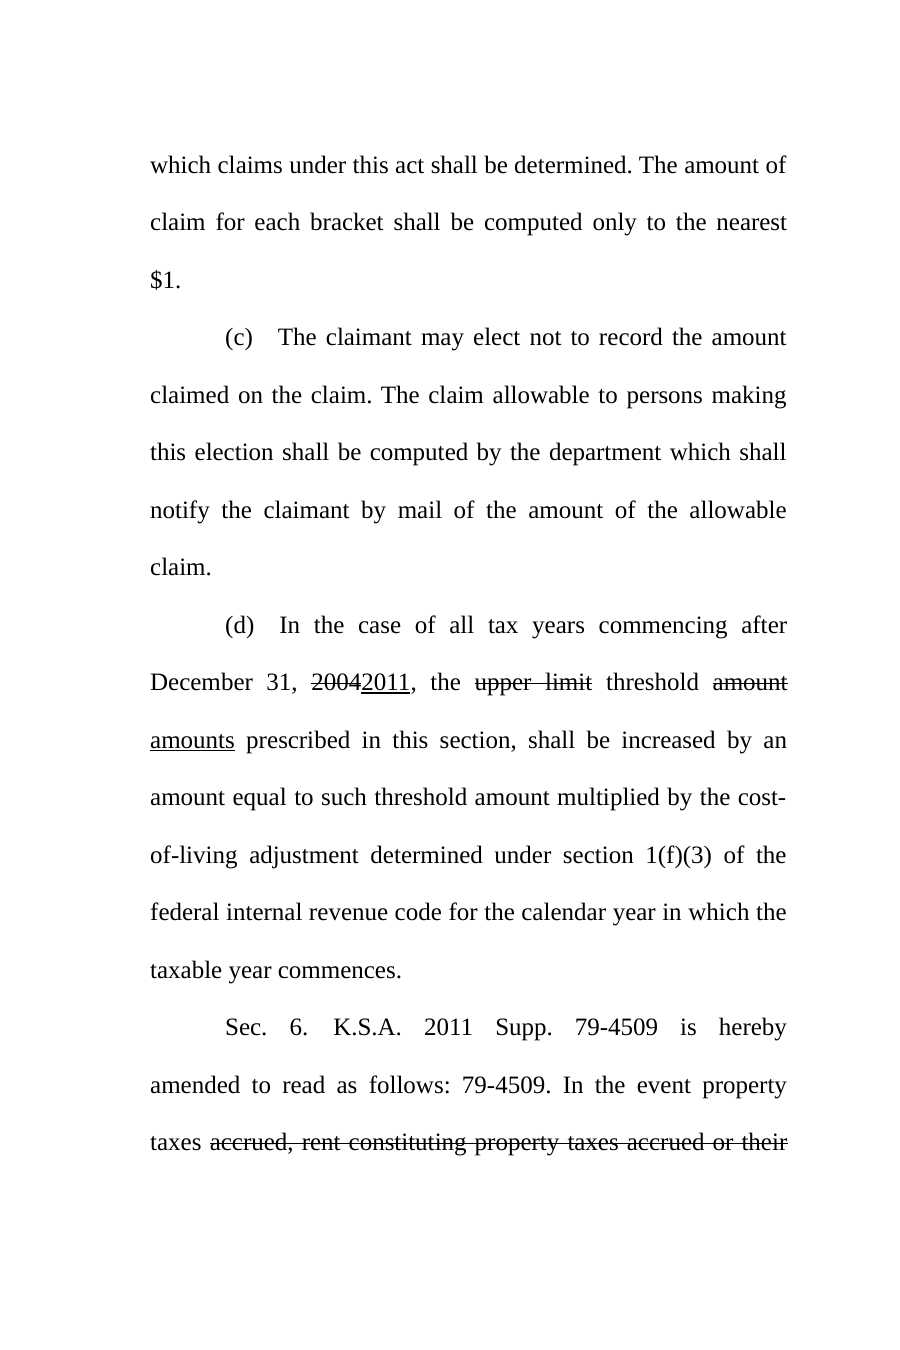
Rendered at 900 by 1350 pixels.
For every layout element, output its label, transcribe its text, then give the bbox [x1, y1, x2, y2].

text Sec. 6. K.S.A. 2011 Supp. 79-4509 is hereby amended to read as follows: 79-4509. In the event property taxes accrued, rent constituting property taxes accrued or their [150, 1012, 787, 1156]
text (c) The claimant may elect not to record the amount claimed on the claim. The claim allowable to persons making this election shall be computed by the department which shall notify the claimant by mail of the amount of the allowable claim. [150, 322, 787, 581]
text which claims under this act shall be determined. The amount of claim for each bracket shall be computed only to the nearest $1. [150, 150, 787, 294]
text (d) In the case of all tax years commencing after December 31, 20042011, the upper limit threshold amount amounts prescribed in this section, shall be increased by an amount equal to such threshold amount multiplied by the cost-of-living adjustment determined under section 1(f)(3) of the federal internal revenue code for the calendar year in which the taxable year commences. [150, 610, 787, 984]
